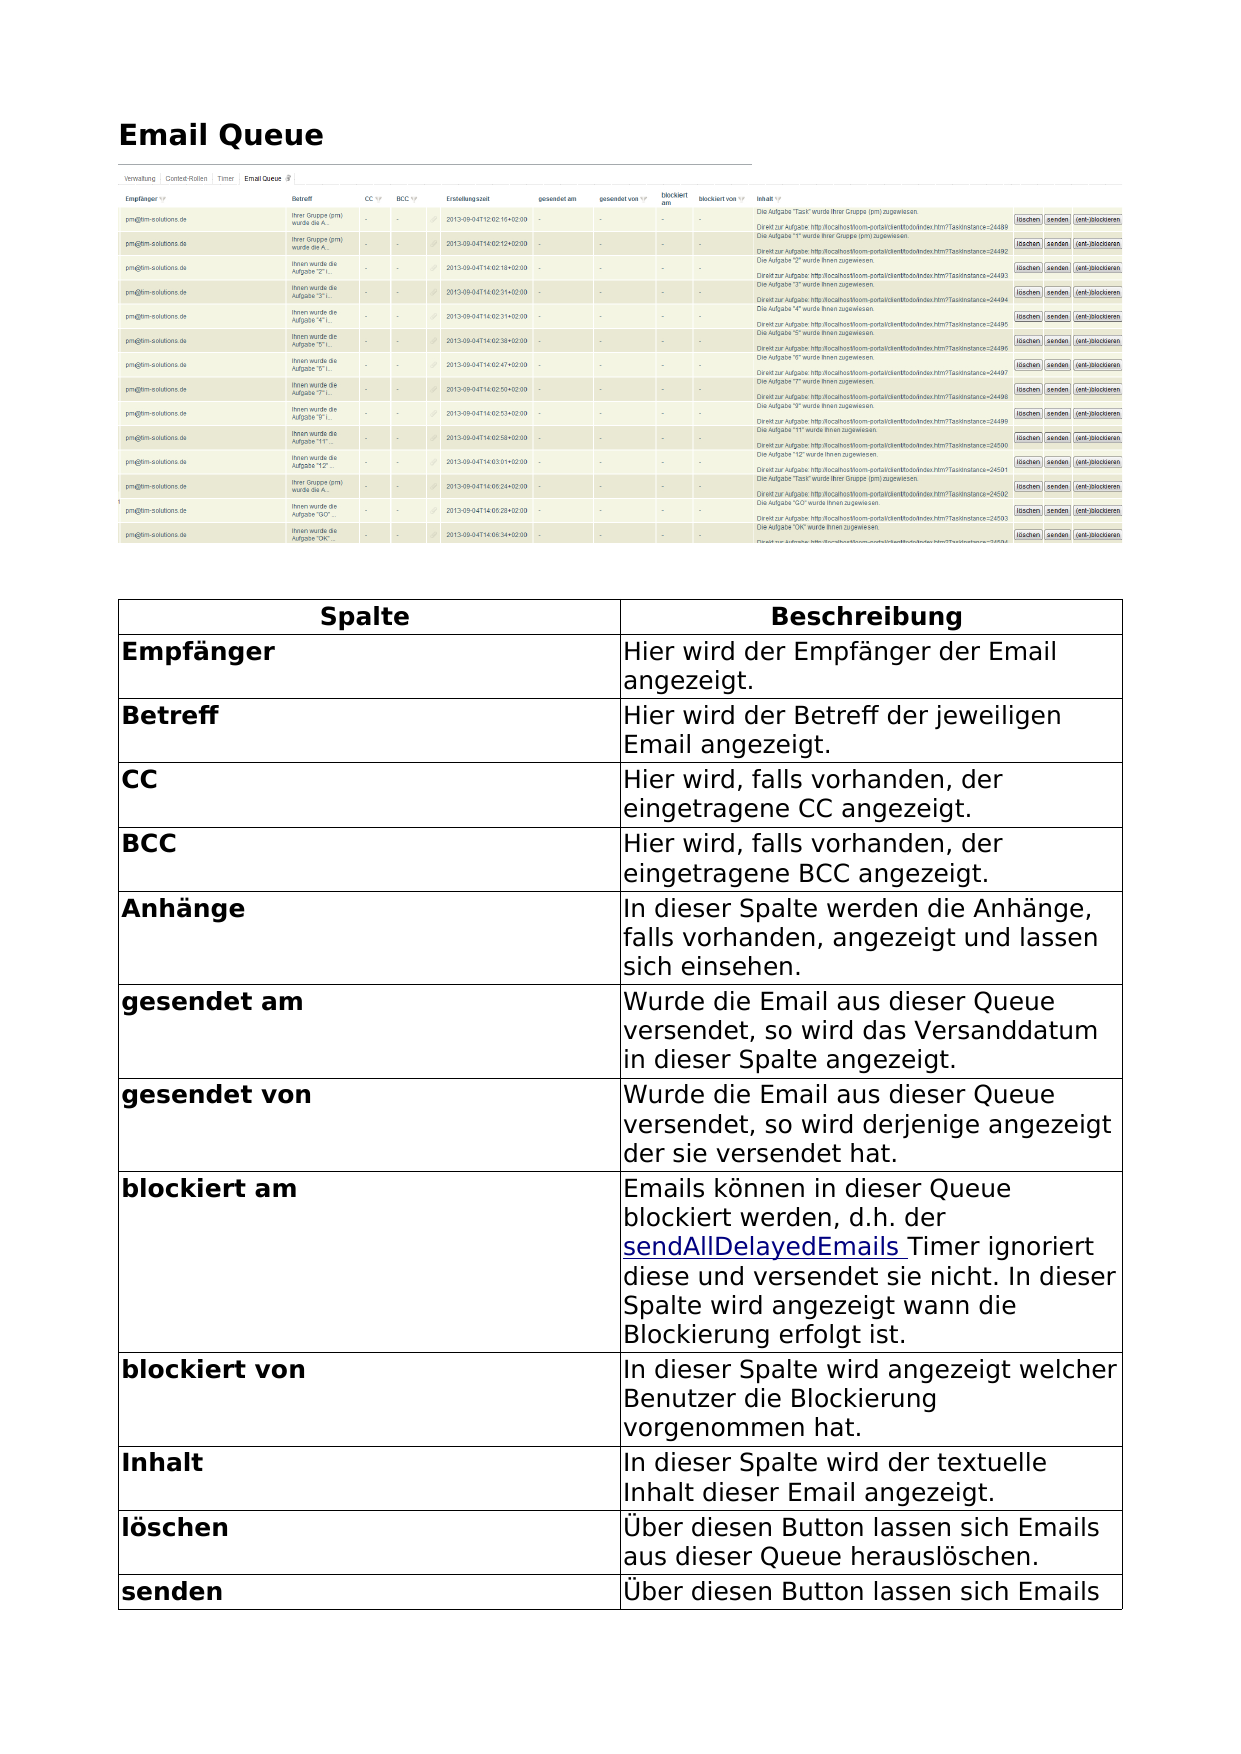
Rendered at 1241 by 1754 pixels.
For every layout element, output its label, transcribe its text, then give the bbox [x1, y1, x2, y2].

table_cell Betreff [119, 699, 620, 762]
table_cell Wurde die Email aus dieser Queue versendet, so wird das Versanddatum in dieser Spalte angezeigt. [621, 985, 1122, 1078]
table_cell Hier wird, falls vorhanden, der eingetragene BCC angezeigt. [621, 828, 1122, 891]
table_cell CC [119, 763, 620, 827]
table_cell Hier wird der Empfänger der Email angezeigt. [621, 635, 1122, 698]
table_cell Über diesen Button lassen sich Emails aus dieser Queue herauslöschen. [621, 1511, 1122, 1574]
picture [118, 164, 1123, 543]
table_cell gesendet am [119, 985, 620, 1078]
table_cell blockiert von [119, 1353, 620, 1446]
table_cell blockiert am [119, 1172, 620, 1352]
table_cell Anhänge [119, 892, 620, 984]
table_cell löschen [119, 1511, 620, 1574]
table_cell Emails können in dieser Queue blockiert werden, d.h. der sendAllDelayedEmails Timer ignoriert diese und versendet sie nicht. In dieser Spalte wird angezeigt wann die Blockierung erfolgt ist. [621, 1172, 1122, 1352]
table_cell gesendet von [119, 1079, 620, 1171]
table_cell BCC [119, 828, 620, 891]
table_cell Hier wird, falls vorhanden, der eingetragene CC angezeigt. [621, 763, 1122, 827]
table_cell Hier wird der Betreff der jeweiligen Email angezeigt. [621, 699, 1122, 762]
subtitle Email Queue [118, 118, 1122, 152]
table_cell Wurde die Email aus dieser Queue versendet, so wird derjenige angezeigt der sie versendet hat. [621, 1079, 1122, 1171]
table_header Beschreibung [621, 600, 1122, 634]
table_cell Inhalt [119, 1447, 620, 1510]
table_header Spalte [119, 600, 620, 634]
table_cell senden [119, 1575, 620, 1609]
table_cell In dieser Spalte wird angezeigt welcher Benutzer die Blockierung vorgenommen hat. [621, 1353, 1122, 1446]
table_cell In dieser Spalte werden die Anhänge, falls vorhanden, angezeigt und lassen sich einsehen. [621, 892, 1122, 984]
table_cell Über diesen Button lassen sich Emails [621, 1575, 1122, 1609]
table_cell In dieser Spalte wird der textuelle Inhalt dieser Email angezeigt. [621, 1447, 1122, 1510]
table_cell Empfänger [119, 635, 620, 698]
